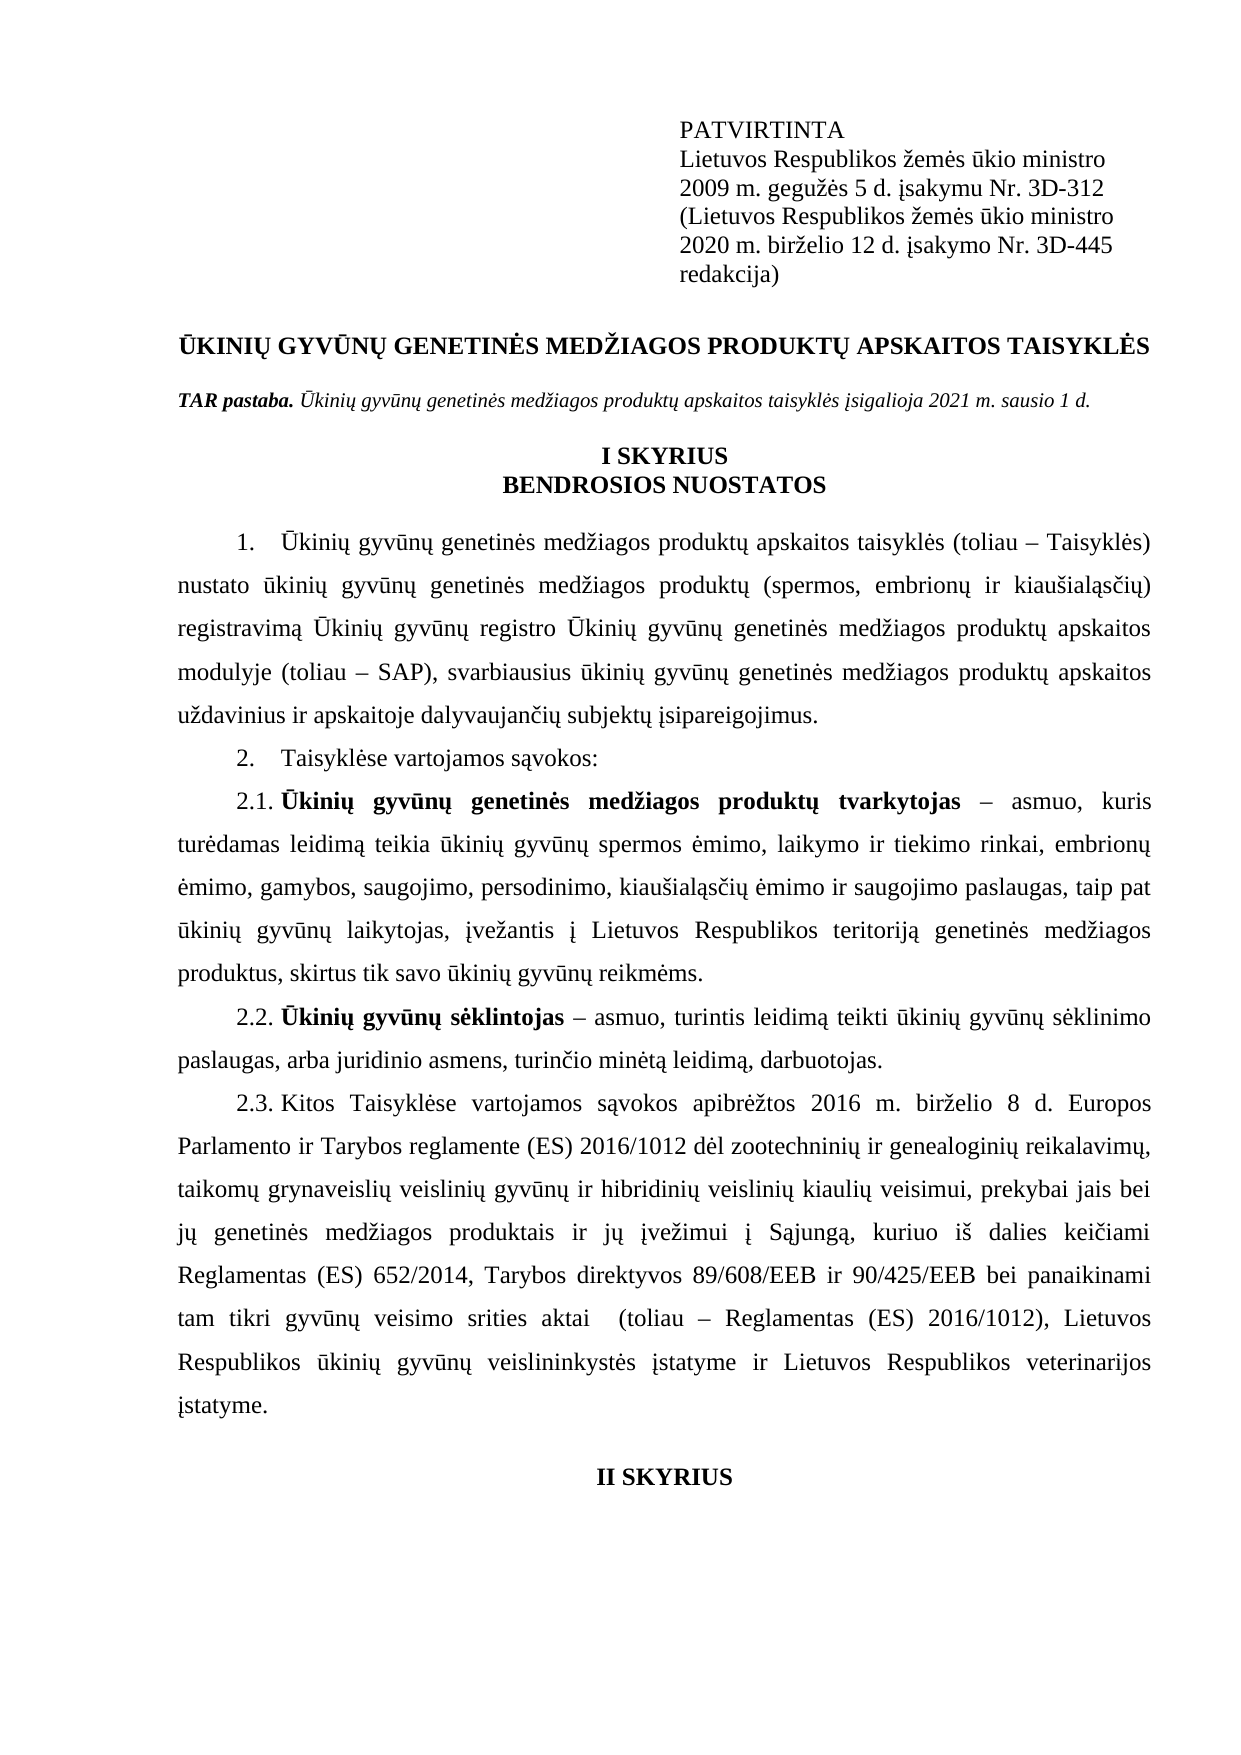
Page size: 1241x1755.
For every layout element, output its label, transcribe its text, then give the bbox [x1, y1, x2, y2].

text 2020 m. birželio 12 d. įsakymo Nr. 3D-445 [679, 230, 1152, 259]
text 2.2. Ūkinių gyvūnų sėklintojas – asmuo, turintis leidimą teikti ūkinių gyvūnų sėklinimo paslaugas, arba juridinio asmens, turinčio minėtą leidimą, darbuotojas. [177, 1002, 1152, 1073]
text 2. Taisyklėse vartojamos sąvokos: [177, 743, 1152, 772]
text II SKYRIUS [177, 1462, 1152, 1490]
text ŪKINIŲ GYVŪNŲ GENETINĖS MEDŽIAGOS PRODUKTŲ APSKAITOS TAISYKLĖS [177, 331, 1152, 359]
text (Lietuvos Respublikos žemės ūkio ministro [679, 201, 1152, 230]
text redakcija) [679, 259, 1152, 288]
text 2009 m. gegužės 5 d. įsakymu Nr. 3D-312 [679, 173, 1152, 201]
text 2.1. Ūkinių gyvūnų genetinės medžiagos produktų tvarkytojas – asmuo, kuris turėdamas leidimą teikia ūkinių gyvūnų spermos ėmimo, laikymo ir tiekimo rinkai, embrionų ėmimo, gamybos, saugojimo, persodinimo, kiaušialąsčių ėmimo ir saugojimo paslaugas, taip pat ūkinių gyvūnų laikytojas, įvežantis į Lietuvos Respublikos teritoriją genetinės medžiagos produktus, skirtus tik savo ūkinių gyvūnų reikmėms. [177, 786, 1152, 987]
text BENDROSIOS NUOSTATOS [177, 470, 1152, 498]
text PATVIRTINTA [679, 115, 1152, 144]
text TAR pastaba. Ūkinių gyvūnų genetinės medžiagos produktų apskaitos taisyklės įsigalioja 2021 m. sausio 1 d. [177, 388, 1152, 412]
text 1. Ūkinių gyvūnų genetinės medžiagos produktų apskaitos taisyklės (toliau – Taisyklės) nustato ūkinių gyvūnų genetinės medžiagos produktų (spermos, embrionų ir kiaušialąsčių) registravimą Ūkinių gyvūnų registro Ūkinių gyvūnų genetinės medžiagos produktų apskaitos modulyje (toliau – SAP), svarbiausius ūkinių gyvūnų genetinės medžiagos produktų apskaitos uždavinius ir apskaitoje dalyvaujančių subjektų įsipareigojimus. [177, 527, 1152, 728]
text 2.3. Kitos Taisyklėse vartojamos sąvokos apibrėžtos 2016 m. birželio 8 d. Europos Parlamento ir Tarybos reglamente (ES) 2016/1012 dėl zootechninių ir genealoginių reikalavimų, taikomų grynaveislių veislinių gyvūnų ir hibridinių veislinių kiaulių veisimui, prekybai jais bei jų genetinės medžiagos produktais ir jų įvežimui į Sąjungą, kuriuo iš dalies keičiami Reglamentas (ES) 652/2014, Tarybos direktyvos 89/608/EEB ir 90/425/EEB bei panaikinami tam tikri gyvūnų veisimo srities aktai (toliau – Reglamentas (ES) 2016/1012), Lietuvos Respublikos ūkinių gyvūnų veislininkystės įstatyme ir Lietuvos Respublikos veterinarijos įstatyme. [177, 1088, 1152, 1418]
text I SKYRIUS [177, 441, 1152, 470]
text Lietuvos Respublikos žemės ūkio ministro [679, 144, 1152, 173]
